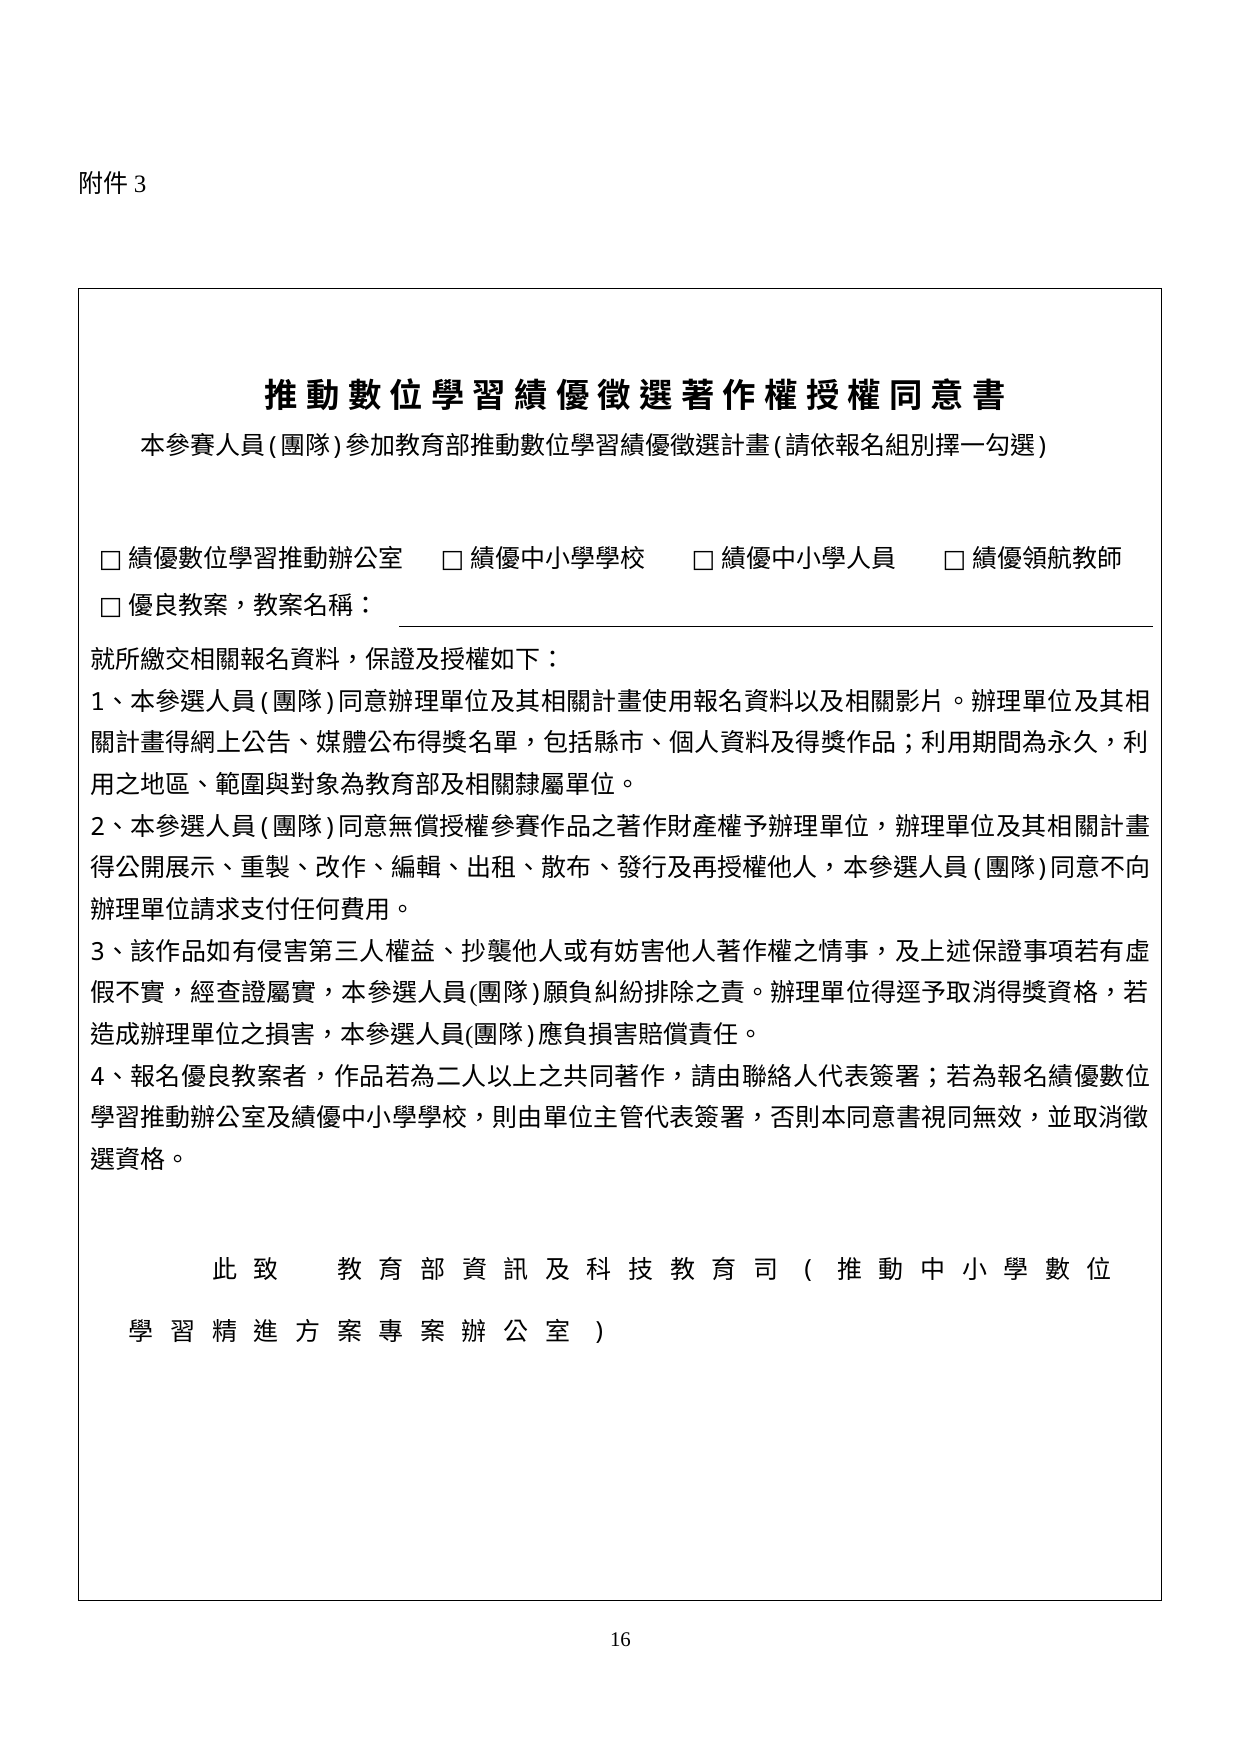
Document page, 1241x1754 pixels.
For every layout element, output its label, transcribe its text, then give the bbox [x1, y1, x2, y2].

text 附件3 [78, 163, 1162, 199]
table_cell [399, 586, 1153, 626]
table_header □ 績優中小學學校 [429, 538, 680, 586]
table_header □ 績優數位學習推動辦公室 [87, 538, 429, 586]
table_header 推動數位學習績優徵選著作權授權同意書 本參賽人員(團隊)參加教育部推動數位學習績優徵選計畫(請依報名組別擇一勾選) 就所繳交相關報名資料，保證及授權如下： 本參選人員(團隊)同意辦理單位及其相關計畫使用報名資料以及相關影片。辦理單位及其相關計畫得網上公告、媒體公布得獎名單，包括縣市、個人資料及得獎作品；利用期間為永久，利用之地區、範圍與對象為教育部及相關隸屬單位。 本參選人員(團隊)同意無償授權參賽作品之著作財產權予辦理單位，辦理單位及其相關計畫得公開展示、重製、改作、編輯、出租、散布、發行及再授權他人，本參選人員(團隊)同意不向辦理單位請求支付任何費用。 該作品如有侵害第三人權益、抄襲他人或有妨害他人著作權之情事，及上述保證事項若有虛假不實，經查證屬實，本參選人員(團隊)願負糾紛排除之責。辦理單位得逕予取消得獎資格，若造成辦理單位之損害，本參選人員(團隊)應負損害賠償責任。 報名優良教案者，作品若為二人以上之共同著作，請由聯絡人代表簽署；若為報名績優數位學習推動辦公室及績優中小學學校，則由單位主管代表簽署，否則本同意書視同無效，並取消徵選資格。 此致 教育部資訊及科技教育司(推動中小學數位學習精進方案專案辦公室) [79, 289, 1161, 1600]
table_header □ 績優中小學人員 [680, 538, 931, 586]
table_header □ 績優領航教師 [931, 538, 1153, 586]
table_cell □ 優良教案，教案名稱： [87, 586, 399, 626]
